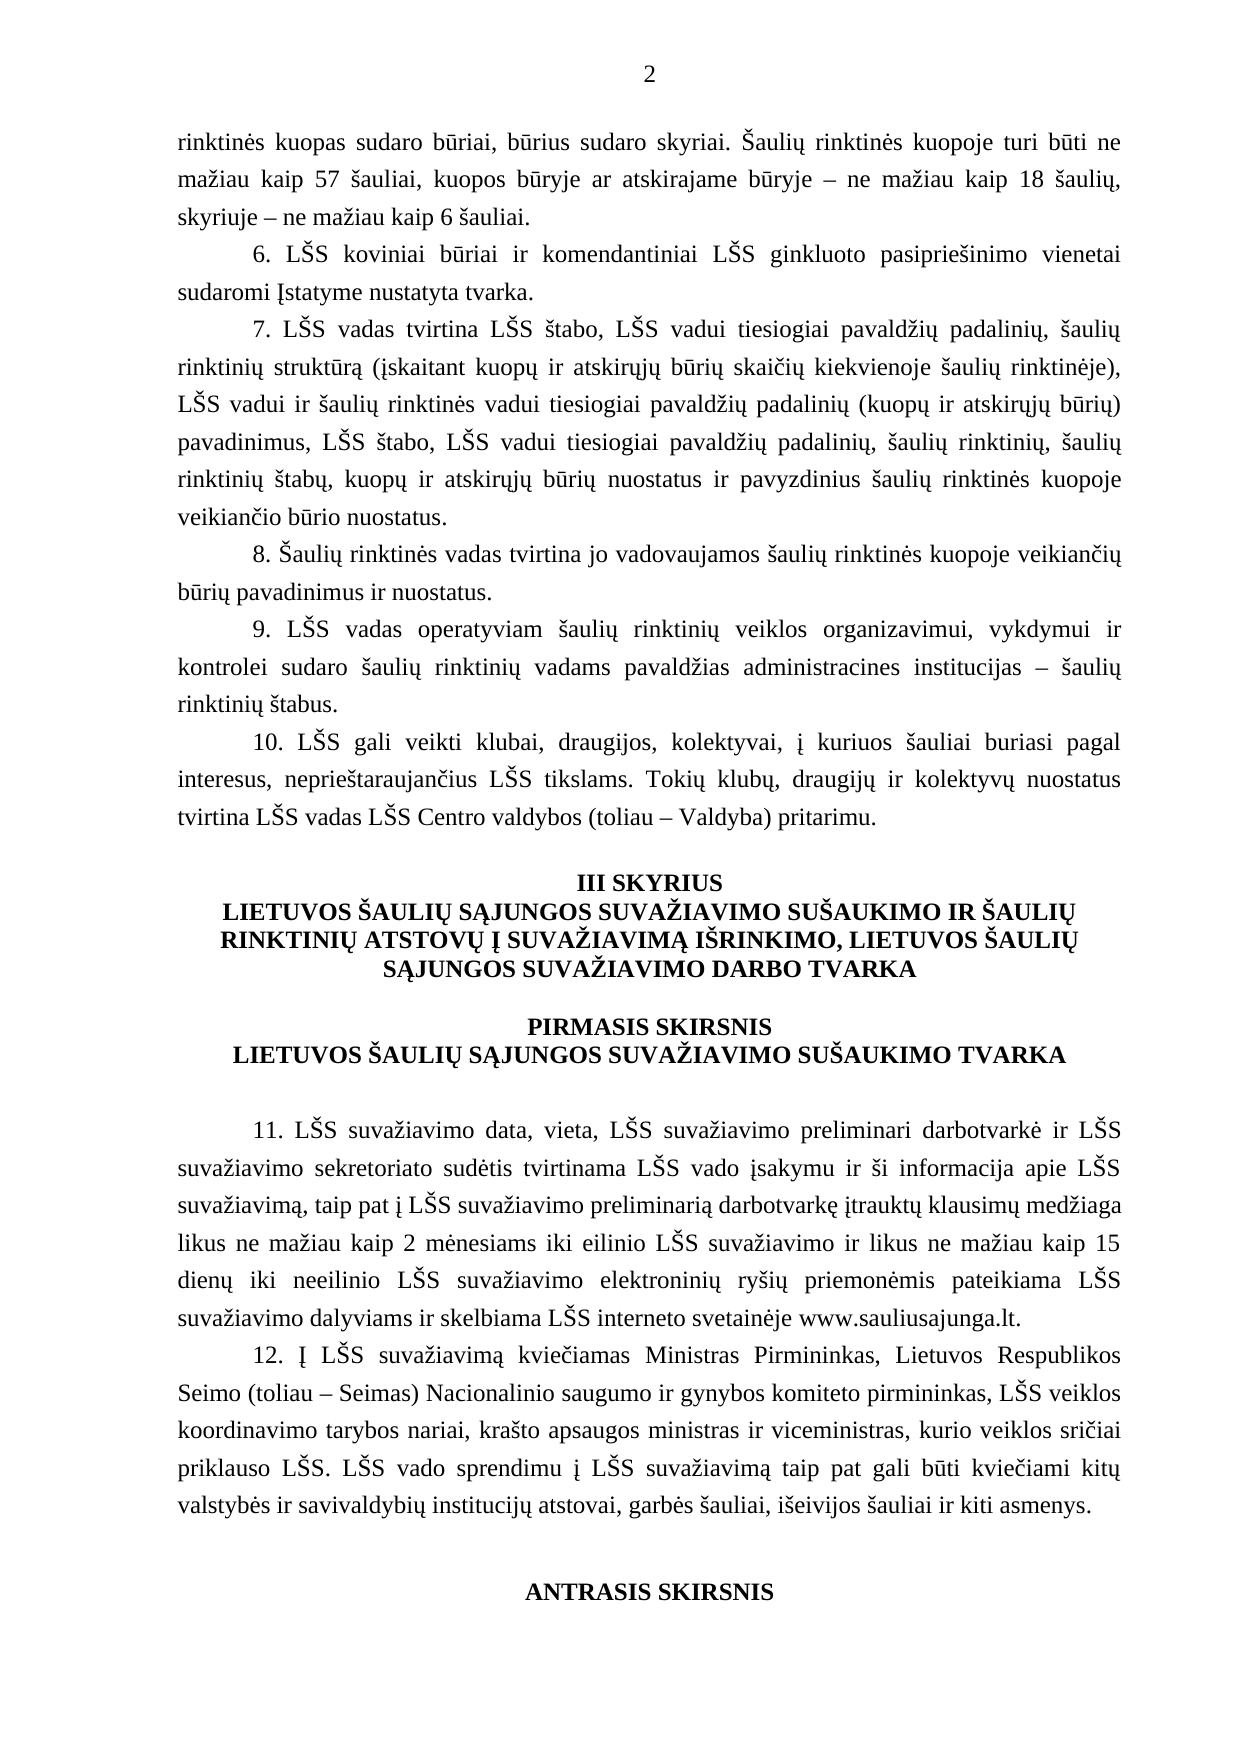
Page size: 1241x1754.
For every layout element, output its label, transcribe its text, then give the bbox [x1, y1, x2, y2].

text LIETUVOS ŠAULIŲ SĄJUNGOS SUVAŽIAVIMO SUŠAUKIMO TVARKA [177, 1041, 1122, 1069]
text 11. LŠS suvažiavimo data, vieta, LŠS suvažiavimo preliminari darbotvarkė ir LŠS suvažiavimo sekretoriato sudėtis tvirtinama LŠS vado įsakymu ir ši informacija apie LŠS suvažiavimą, taip pat į LŠS suvažiavimo preliminarią darbotvarkę įtrauktų klausimų medžiaga likus ne mažiau kaip 2 mėnesiams iki eilinio LŠS suvažiavimo ir likus ne mažiau kaip 15 dienų iki neeilinio LŠS suvažiavimo elektroninių ryšių priemonėmis pateikiama LŠS suvažiavimo dalyviams ir skelbiama LŠS interneto svetainėje www.sauliusajunga.lt. [177, 1107, 1122, 1332]
text rinktinės kuopas sudaro būriai, būrius sudaro skyriai. Šaulių rinktinės kuopoje turi būti ne mažiau kaip 57 šauliai, kuopos būryje ar atskirajame būryje – ne mažiau kaip 18 šaulių, skyriuje – ne mažiau kaip 6 šauliai. [177, 118, 1122, 231]
text 10. LŠS gali veikti klubai, draugijos, kolektyvai, į kuriuos šauliai buriasi pagal interesus, neprieštaraujančius LŠS tikslams. Tokių klubų, draugijų ir kolektyvų nuostatus tvirtina LŠS vadas LŠS Centro valdybos (toliau – Valdyba) pritarimu. [177, 718, 1122, 831]
text ANTRASIS SKIRSNIS [177, 1577, 1122, 1606]
text 8. Šaulių rinktinės vadas tvirtina jo vadovaujamos šaulių rinktinės kuopoje veikiančių būrių pavadinimus ir nuostatus. [177, 531, 1122, 606]
text III SKYRIUS [177, 868, 1122, 897]
text 7. LŠS vadas tvirtina LŠS štabo, LŠS vadui tiesiogiai pavaldžių padalinių, šaulių rinktinių struktūrą (įskaitant kuopų ir atskirųjų būrių skaičių kiekvienoje šaulių rinktinėje), LŠS vadui ir šaulių rinktinės vadui tiesiogiai pavaldžių padalinių (kuopų ir atskirųjų būrių) pavadinimus, LŠS štabo, LŠS vadui tiesiogiai pavaldžių padalinių, šaulių rinktinių, šaulių rinktinių štabų, kuopų ir atskirųjų būrių nuostatus ir pavyzdinius šaulių rinktinės kuopoje veikiančio būrio nuostatus. [177, 306, 1122, 531]
text 12. Į LŠS suvažiavimą kviečiamas Ministras Pirmininkas, Lietuvos Respublikos Seimo (toliau – Seimas) Nacionalinio saugumo ir gynybos komiteto pirmininkas, LŠS veiklos koordinavimo tarybos nariai, krašto apsaugos ministras ir viceministras, kurio veiklos sričiai priklauso LŠS. LŠS vado sprendimu į LŠS suvažiavimą taip pat gali būti kviečiami kitų valstybės ir savivaldybių institucijų atstovai, garbės šauliai, išeivijos šauliai ir kiti asmenys. [177, 1332, 1122, 1519]
text 9. LŠS vadas operatyviam šaulių rinktinių veiklos organizavimui, vykdymui ir kontrolei sudaro šaulių rinktinių vadams pavaldžias administracines institucijas – šaulių rinktinių štabus. [177, 606, 1122, 718]
text 6. LŠS koviniai būriai ir komendantiniai LŠS ginkluoto pasipriešinimo vienetai sudaromi Įstatyme nustatyta tvarka. [177, 231, 1122, 306]
text LIETUVOS ŠAULIŲ SĄJUNGOS SUVAŽIAVIMO SUŠAUKIMO IR ŠAULIŲ RINKTINIŲ ATSTOVŲ Į SUVAŽIAVIMĄ IŠRINKIMO, LIETUVOS ŠAULIŲ SĄJUNGOS SUVAŽIAVIMO DARBO TVARKA [177, 897, 1122, 983]
text PIRMASIS SKIRSNIS [177, 1012, 1122, 1041]
